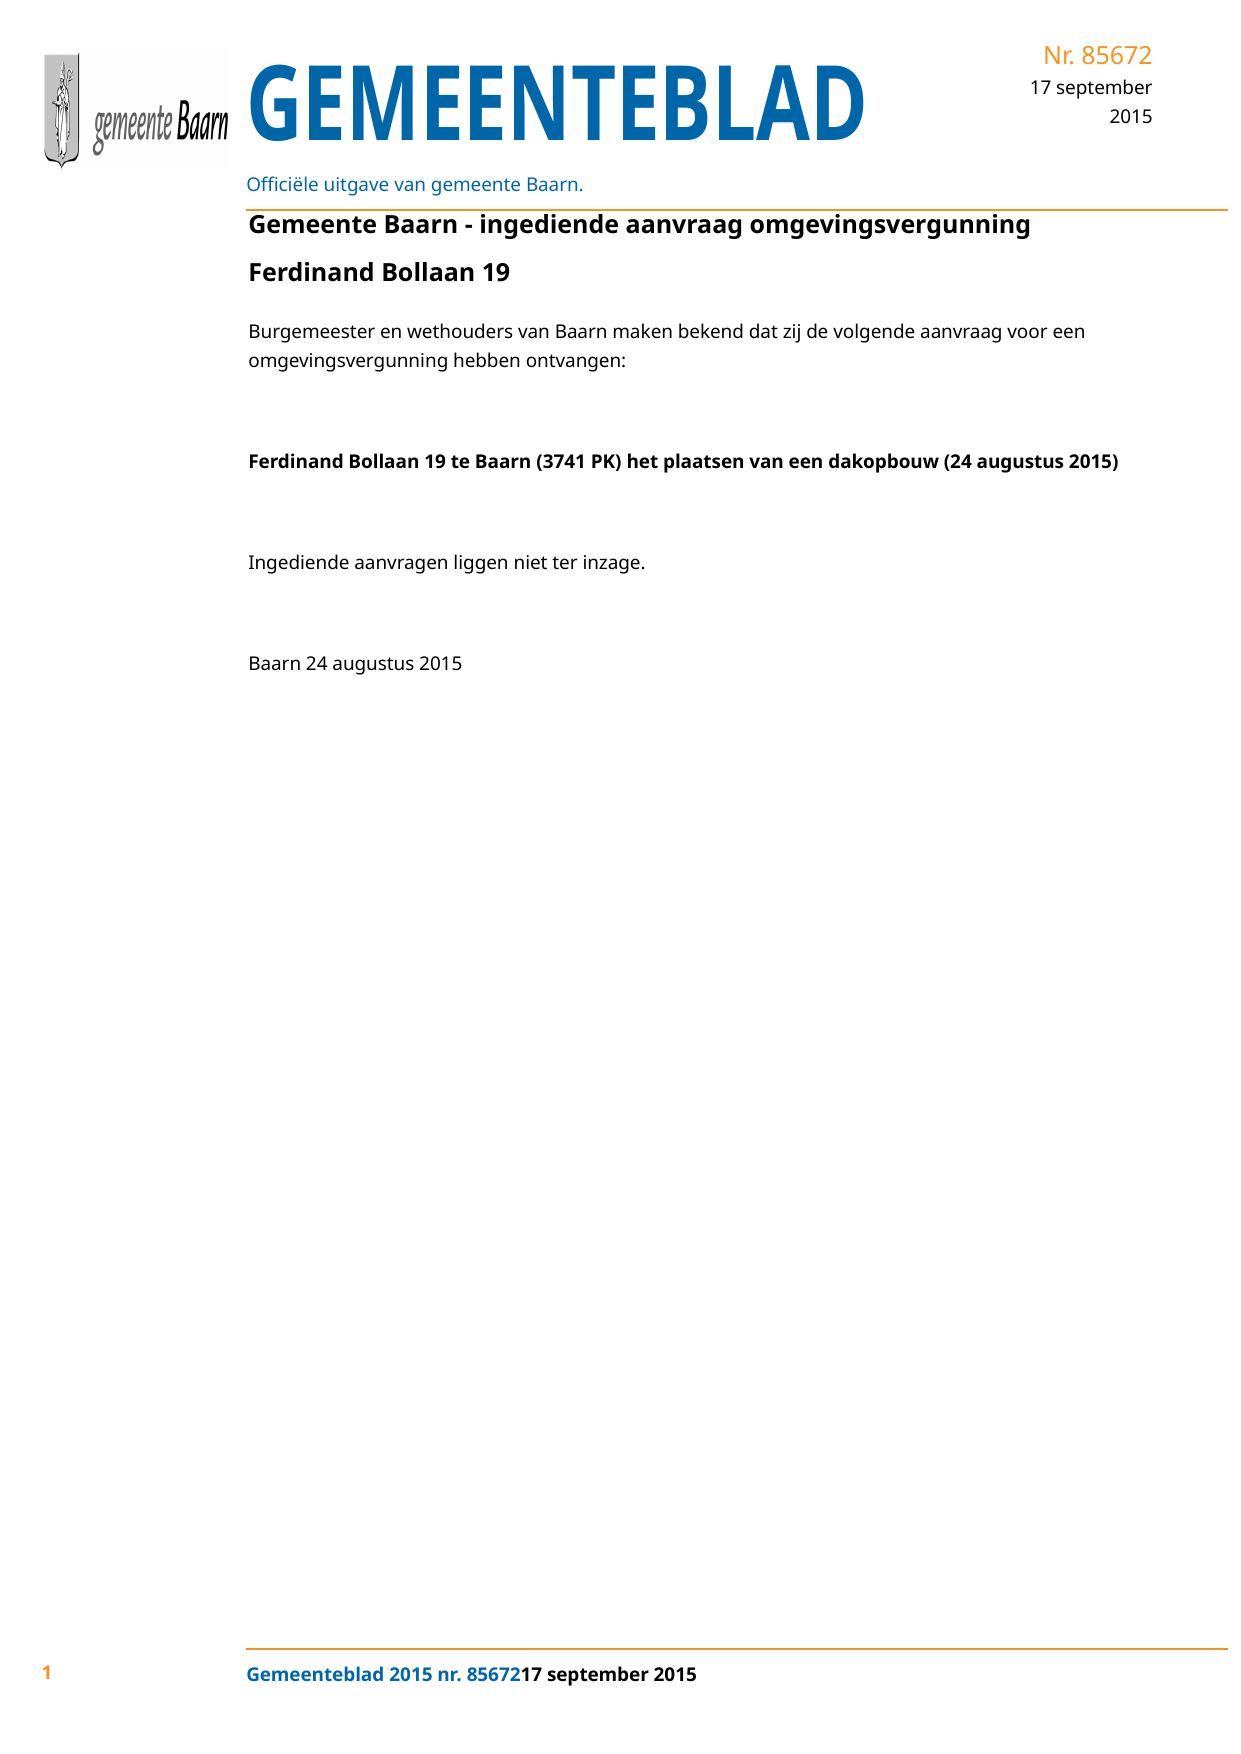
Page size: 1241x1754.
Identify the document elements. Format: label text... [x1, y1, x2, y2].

text Ingediende aanvragen liggen niet ter inzage. [248, 549, 1152, 575]
text Ferdinand Bollaan 19 te Baarn (3741 PK) het plaatsen van een dakopbouw (24 augustus 2015) [248, 448, 1152, 474]
text Burgemeester en wethouders van Baarn maken bekend dat zij de volgende aanvraag voor een omgevingsvergunning hebben ontvangen: [248, 318, 1152, 373]
text Gemeente Baarn - ingediende aanvraag omgevingsvergunning Ferdinand Bollaan 19 [248, 211, 1152, 288]
text Baarn 24 augustus 2015 [248, 650, 1152, 676]
picture [41, 47, 231, 172]
